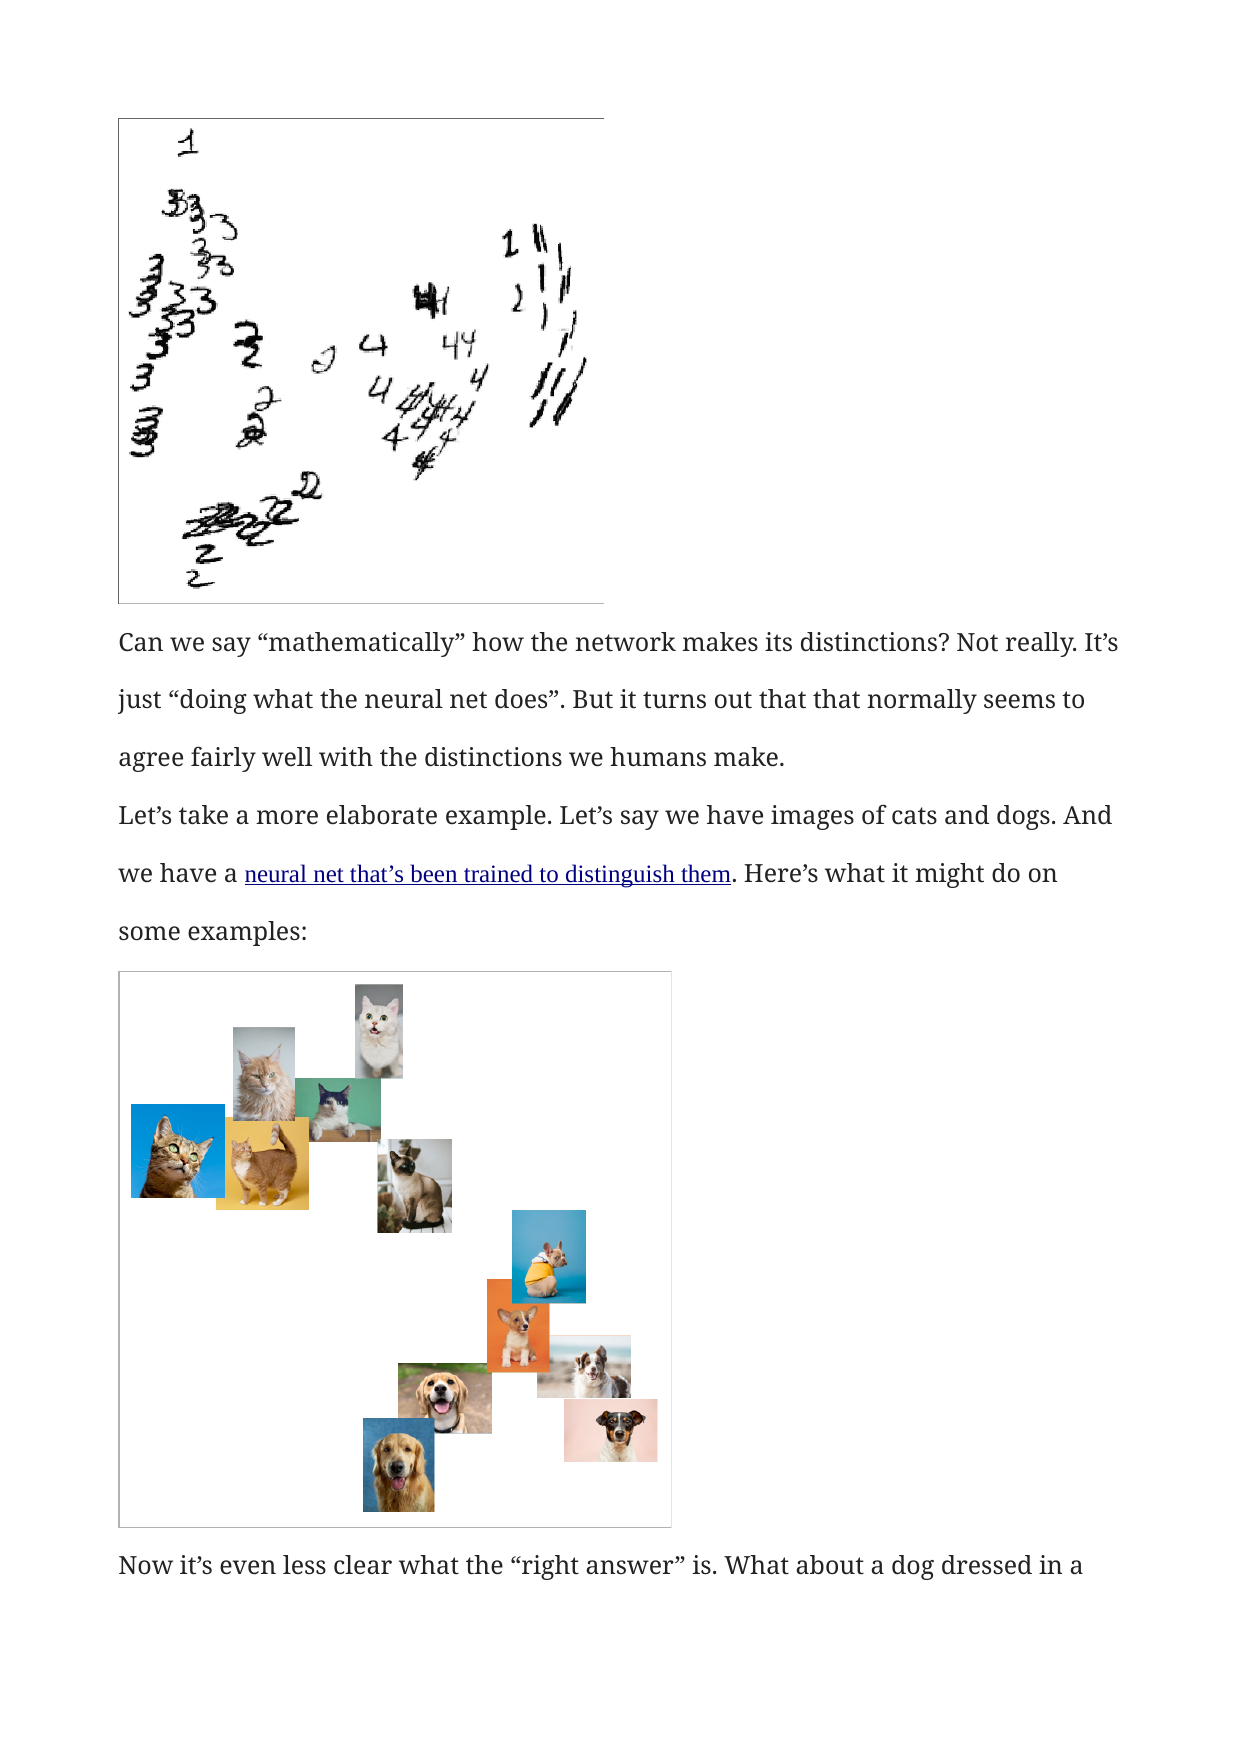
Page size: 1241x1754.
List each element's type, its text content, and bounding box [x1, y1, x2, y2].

text Can we say “mathematically” how the network makes its distinctions? Not really. It’s just “doing what the neural net does”. But it turns out that that normally seems to agree fairly well with the distinctions we humans make. [118, 624, 1122, 774]
text Now it’s even less clear what the “right answer” is. What about a dog dressed in a [118, 1547, 1122, 1581]
picture [118, 118, 604, 604]
picture [118, 971, 672, 1528]
text Let’s take a more elaborate example. Let’s say we have images of cats and dogs. And we have a neural net that’s been trained to distinguish them. Here’s what it might do on some examples: [118, 798, 1122, 947]
